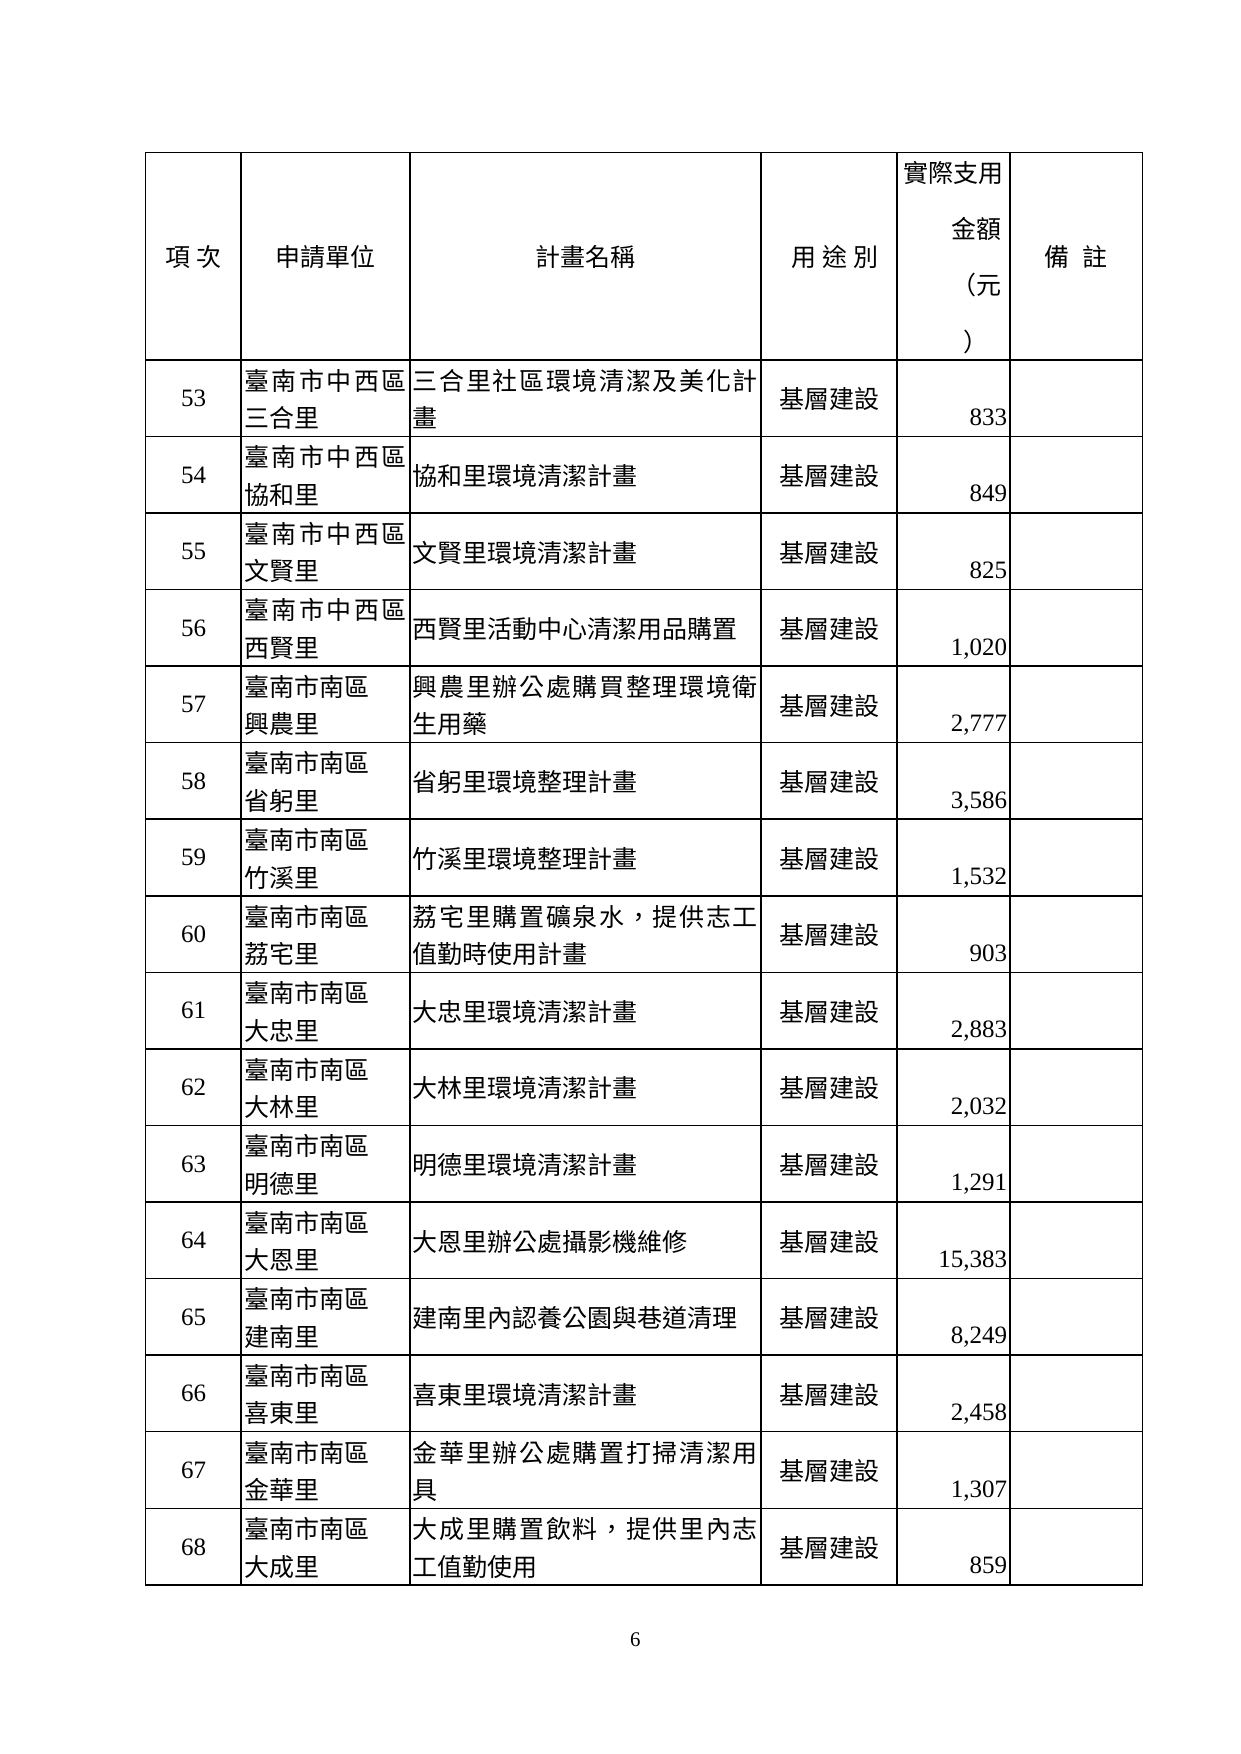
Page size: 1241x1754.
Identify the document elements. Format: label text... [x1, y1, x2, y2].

table_cell 57 [146, 667, 240, 742]
table_cell 58 [146, 743, 240, 818]
table_cell 15,383 [898, 1203, 1009, 1278]
table_cell [1011, 437, 1142, 512]
table_cell 荔宅里購置礦泉水，提供志工值勤時使用計畫 [411, 897, 760, 971]
table_header 備 註 [1011, 153, 1142, 359]
table_cell 省躬里環境整理計畫 [411, 743, 760, 818]
table_cell [1011, 1203, 1142, 1278]
table_cell 55 [146, 514, 240, 589]
table_cell [1011, 973, 1142, 1048]
table_cell [1011, 1126, 1142, 1201]
table_cell 基層建設 [762, 1279, 896, 1354]
table_cell [1011, 1432, 1142, 1507]
table_cell 基層建設 [762, 1126, 896, 1201]
table_cell [1011, 1356, 1142, 1431]
table_cell 大林里環境清潔計畫 [411, 1050, 760, 1124]
table_cell 臺南市中西區文賢里 [242, 514, 409, 589]
table_cell [1011, 897, 1142, 971]
table_cell 1,532 [898, 820, 1009, 895]
table_header 項 次 [146, 153, 240, 359]
table_cell 基層建設 [762, 973, 896, 1048]
table_cell 興農里辦公處購買整理環境衛生用藥 [411, 667, 760, 742]
table_cell 基層建設 [762, 1203, 896, 1278]
table_cell 基層建設 [762, 743, 896, 818]
table_cell [1011, 820, 1142, 895]
table_cell [1011, 514, 1142, 589]
table_cell 臺南市中西區西賢里 [242, 590, 409, 665]
table_cell 基層建設 [762, 1356, 896, 1431]
table_cell 金華里辦公處購置打掃清潔用具 [411, 1432, 760, 1507]
table_cell 西賢里活動中心清潔用品購置 [411, 590, 760, 665]
table_header 計畫名稱 [411, 153, 760, 359]
table_cell 54 [146, 437, 240, 512]
table_cell [1011, 1509, 1142, 1584]
table_cell 臺南市南區 金華里 [242, 1432, 409, 1507]
table_cell [1011, 590, 1142, 665]
table_cell 喜東里環境清潔計畫 [411, 1356, 760, 1431]
table_cell 大忠里環境清潔計畫 [411, 973, 760, 1048]
table_cell 61 [146, 973, 240, 1048]
table_cell 基層建設 [762, 514, 896, 589]
table_cell 903 [898, 897, 1009, 971]
table_cell 60 [146, 897, 240, 971]
table_cell 建南里內認養公園與巷道清理 [411, 1279, 760, 1354]
table_cell 大恩里辦公處攝影機維修 [411, 1203, 760, 1278]
table_cell 臺南市南區 大忠里 [242, 973, 409, 1048]
table_cell 849 [898, 437, 1009, 512]
table_header 用 途 別 [762, 153, 896, 359]
table_cell 62 [146, 1050, 240, 1124]
table_cell 臺南市南區 大成里 [242, 1509, 409, 1584]
table_cell 1,307 [898, 1432, 1009, 1507]
table_cell 基層建設 [762, 667, 896, 742]
table_cell 竹溪里環境整理計畫 [411, 820, 760, 895]
table_cell 臺南市南區 喜東里 [242, 1356, 409, 1431]
table_cell 859 [898, 1509, 1009, 1584]
table_cell 2,777 [898, 667, 1009, 742]
table_header 申請單位 [242, 153, 409, 359]
table_cell 基層建設 [762, 897, 896, 971]
table_cell 8,249 [898, 1279, 1009, 1354]
table_cell 56 [146, 590, 240, 665]
table_cell 1,020 [898, 590, 1009, 665]
table_cell 基層建設 [762, 1050, 896, 1124]
table_cell 臺南市南區 大林里 [242, 1050, 409, 1124]
table_cell 明德里環境清潔計畫 [411, 1126, 760, 1201]
table_cell 67 [146, 1432, 240, 1507]
table_cell 53 [146, 361, 240, 436]
table_cell 三合里社區環境清潔及美化計畫 [411, 361, 760, 436]
table_cell 68 [146, 1509, 240, 1584]
table_cell 2,032 [898, 1050, 1009, 1124]
table_cell 臺南市南區 荔宅里 [242, 897, 409, 971]
table_cell 基層建設 [762, 1509, 896, 1584]
table_cell [1011, 1050, 1142, 1124]
table_cell 63 [146, 1126, 240, 1201]
table_cell 1,291 [898, 1126, 1009, 1201]
table_cell [1011, 667, 1142, 742]
table_cell [1011, 743, 1142, 818]
table_cell [1011, 361, 1142, 436]
table_cell 基層建設 [762, 361, 896, 436]
table_cell 2,458 [898, 1356, 1009, 1431]
table_cell 文賢里環境清潔計畫 [411, 514, 760, 589]
table_cell 基層建設 [762, 820, 896, 895]
table_cell 臺南市中西區協和里 [242, 437, 409, 512]
table_cell 64 [146, 1203, 240, 1278]
table_cell 基層建設 [762, 590, 896, 665]
table_cell 大成里購置飲料，提供里內志工值勤使用 [411, 1509, 760, 1584]
table_cell 臺南市中西區三合里 [242, 361, 409, 436]
table_cell 臺南市南區 興農里 [242, 667, 409, 742]
table_cell [1011, 1279, 1142, 1354]
table_cell 基層建設 [762, 1432, 896, 1507]
table_cell 臺南市南區 省躬里 [242, 743, 409, 818]
table_cell 臺南市南區 明德里 [242, 1126, 409, 1201]
table_cell 59 [146, 820, 240, 895]
table_cell 臺南市南區 大恩里 [242, 1203, 409, 1278]
table_cell 833 [898, 361, 1009, 436]
table_cell 66 [146, 1356, 240, 1431]
table_cell 825 [898, 514, 1009, 589]
table_cell 65 [146, 1279, 240, 1354]
table_cell 基層建設 [762, 437, 896, 512]
table_cell 協和里環境清潔計畫 [411, 437, 760, 512]
table_cell 3,586 [898, 743, 1009, 818]
table_cell 臺南市南區 竹溪里 [242, 820, 409, 895]
table_cell 臺南市南區 建南里 [242, 1279, 409, 1354]
table_cell 2,883 [898, 973, 1009, 1048]
table_header 實際支用金額（元） [898, 153, 1009, 359]
